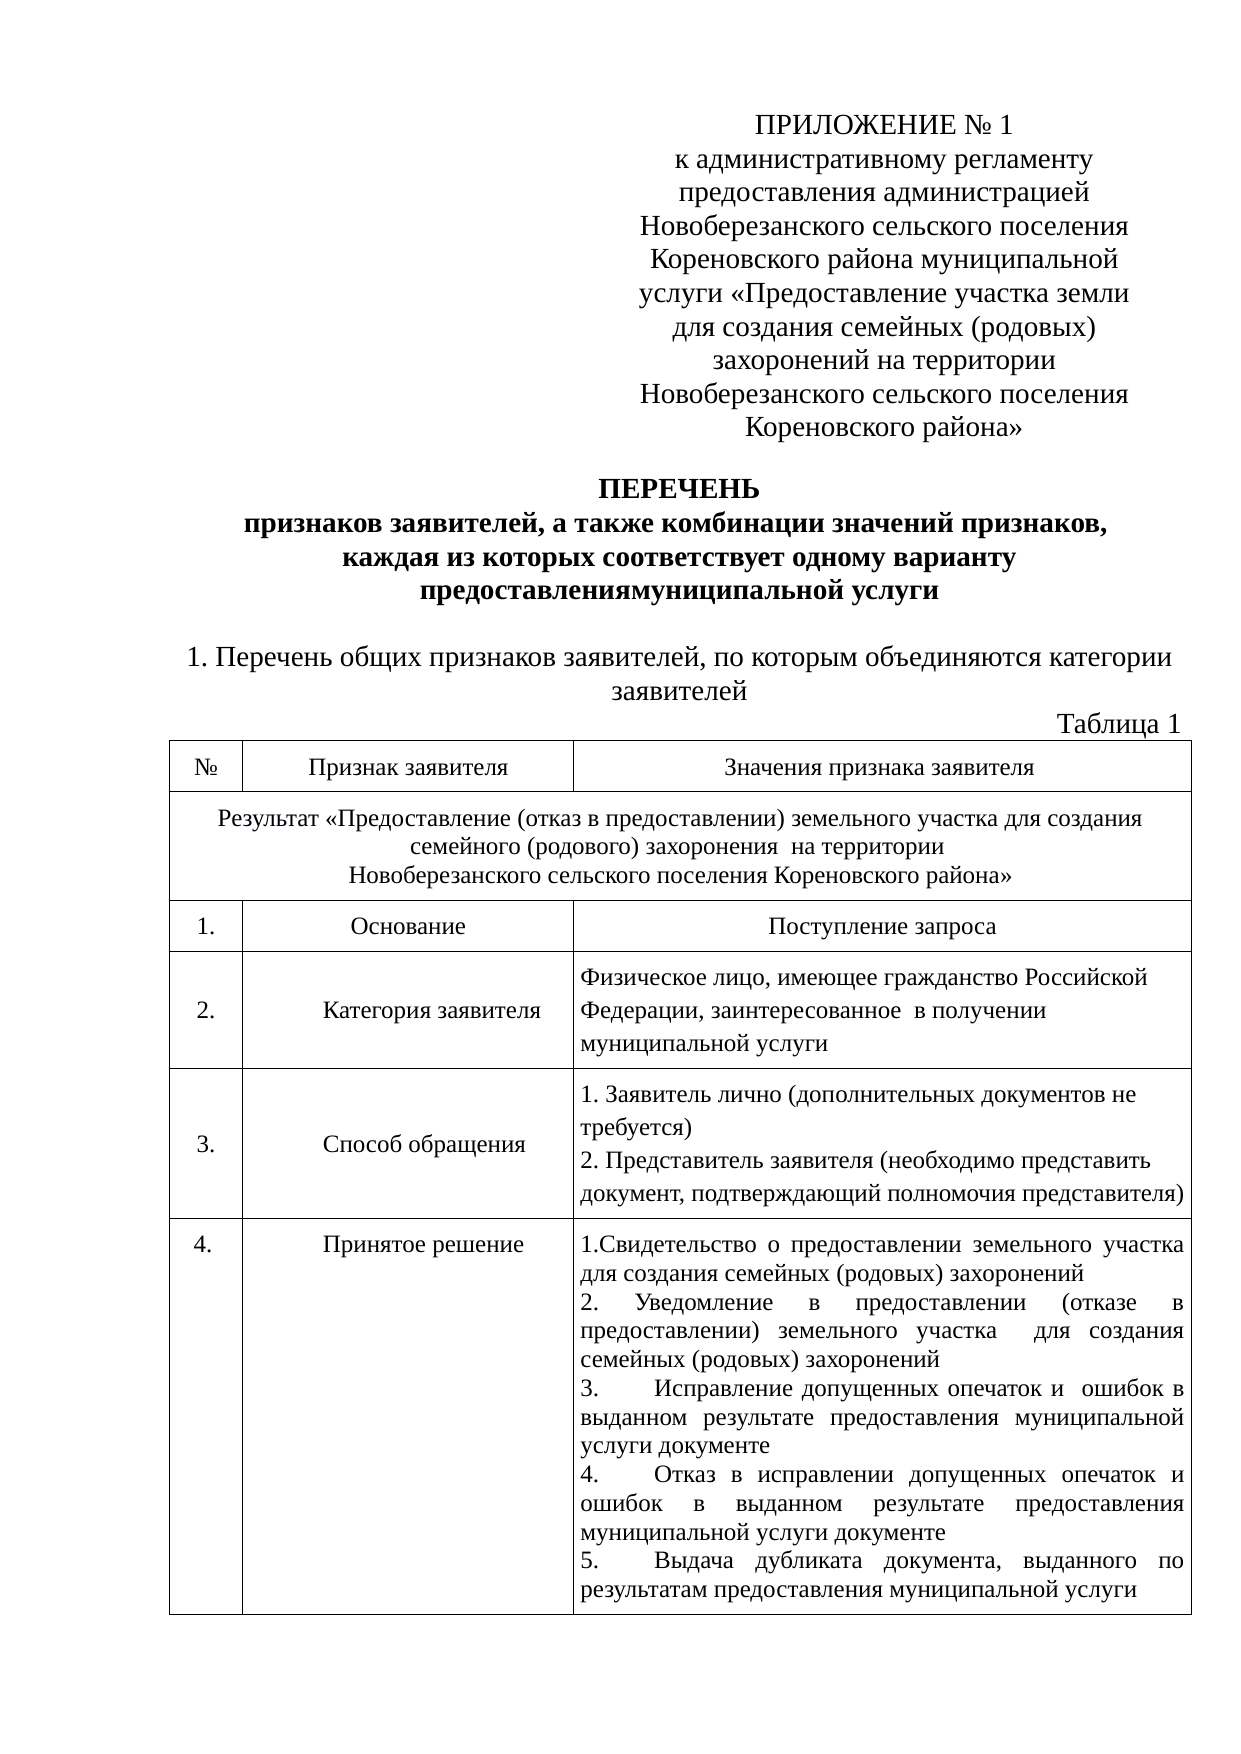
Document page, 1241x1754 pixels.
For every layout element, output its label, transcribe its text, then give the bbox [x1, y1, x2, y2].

table_cell Поступление запроса [574, 901, 1191, 951]
table_header ПРИЛОЖЕНИЕ № 1 к административному регламенту предоставления администрацией Новоберезанского сельского поселения Кореновского района муниципальной услуги «Предоставление участка земли для создания семейных (родовых) захоронений на территории Новоберезанского сельского поселения Кореновского района» [605, 108, 1163, 443]
table_cell Способ обращения [243, 1069, 573, 1218]
table_cell Основание [243, 901, 573, 951]
text каждая из которых соответствует одному варианту предоставлениямуниципальной услуги [177, 539, 1181, 606]
table_header № [170, 741, 242, 791]
text Таблица 1 [177, 706, 1181, 740]
table_cell Результат «Предоставление (отказ в предоставлении) земельного участка для создания семейного (родового) захоронения на территории Новоберезанского сельского поселения Кореновского района» [170, 792, 1191, 899]
table_cell Категория заявителя [243, 952, 573, 1068]
text признаков заявителей, а также комбинации значений признаков, [177, 505, 1181, 539]
table_header Значения признака заявителя [574, 741, 1191, 791]
table_cell 1.Свидетельство о предоставлении земельного участка для создания семейных (родовых) захоронений 2. Уведомление в предоставлении (отказе в предоставлении) земельного участка для создания семейных (родовых) захоронений 3. Исправление допущенных опечаток и ошибок в выданном результате предоставления муниципальной услуги документе 4. Отказ в исправлении допущенных опечаток и ошибок в выданном результате предоставления муниципальной услуги документе 5. Выдача дубликата документа, выданного по результатам предоставления муниципальной услуги [574, 1219, 1191, 1614]
table_cell 3. [170, 1069, 242, 1218]
table_cell 2. [170, 952, 242, 1068]
text 1. Перечень общих признаков заявителей, по которым объединяются категории заявителей [177, 639, 1181, 706]
table_cell 1. [170, 901, 242, 951]
table_cell 4. [170, 1219, 242, 1614]
table_cell 1. Заявитель лично (дополнительных документов не требуется) 2. Представитель заявителя (необходимо представить документ, подтверждающий полномочия представителя) [574, 1069, 1191, 1218]
table_header Признак заявителя [243, 741, 573, 791]
table_header [166, 108, 605, 443]
table_cell Принятое решение [243, 1219, 573, 1614]
text ПЕРЕЧЕНЬ [177, 472, 1181, 505]
table_cell Физическое лицо, имеющее гражданство Российской Федерации, заинтересованное в получении муниципальной услуги [574, 952, 1191, 1068]
